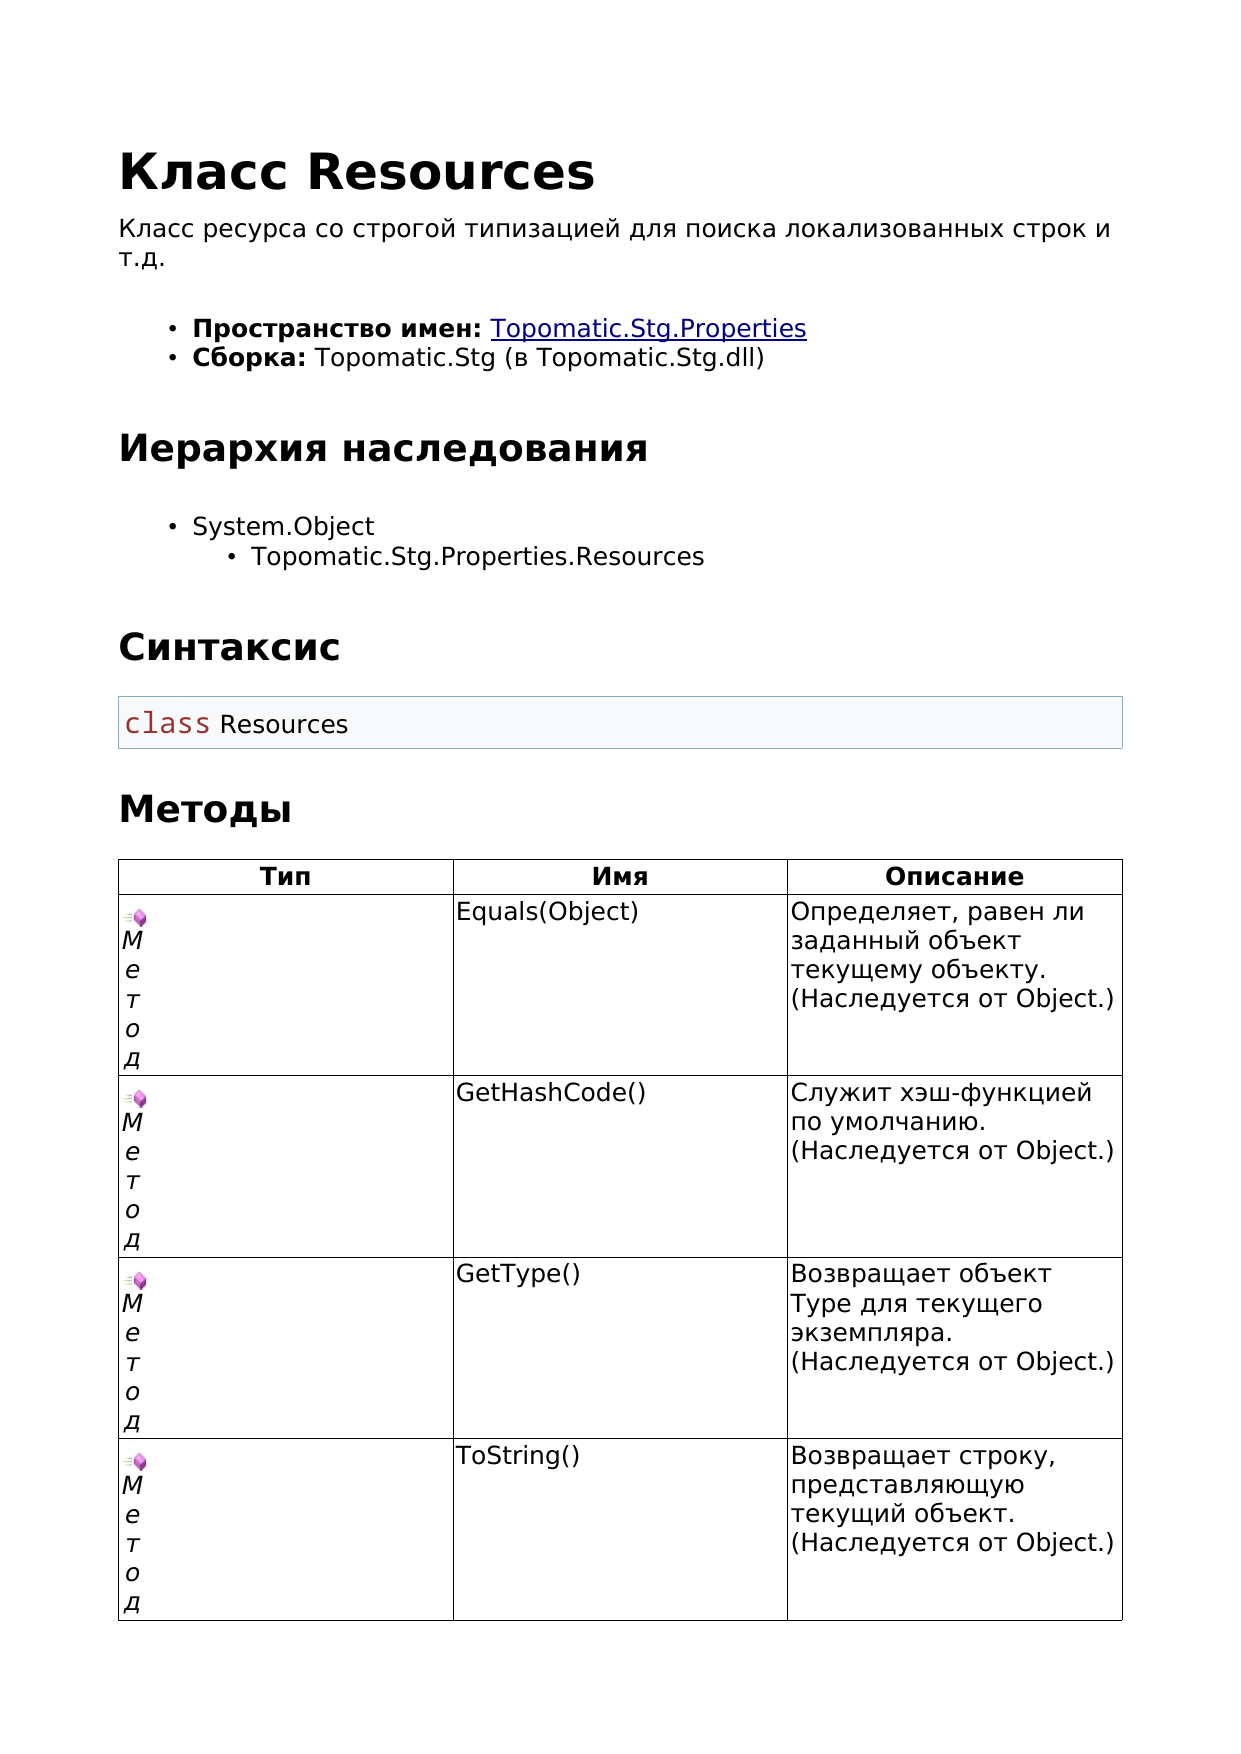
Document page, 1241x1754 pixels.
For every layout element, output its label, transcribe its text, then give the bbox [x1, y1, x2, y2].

list Сборка: Topomatic.Stg (в Topomatic.Stg.dll) [177, 343, 1122, 372]
picture [121, 1453, 147, 1471]
subtitle Класс Resources [118, 143, 1122, 201]
table_cell Equals(Object) [454, 895, 787, 1075]
table_cell [119, 1258, 453, 1438]
table_header class Resources [119, 697, 1122, 748]
table_header Имя [454, 860, 787, 894]
table_cell Возвращает объект Type для текущего экземпляра. (Наследуется от Object.) [788, 1258, 1122, 1438]
list System.Object [177, 513, 1122, 542]
table_header Описание [788, 860, 1122, 894]
text Класс ресурса со строгой типизацией для поиска локализованных строк и т.д. [118, 214, 1122, 272]
table_cell [119, 1076, 453, 1257]
subtitle Методы [118, 788, 1122, 831]
table_header Тип [119, 860, 453, 894]
picture [121, 909, 147, 927]
table_cell Определяет, равен ли заданный объект текущему объекту. (Наследуется от Object.) [788, 895, 1122, 1075]
subtitle Синтаксис [118, 625, 1122, 669]
subtitle Иерархия наследования [118, 427, 1122, 471]
picture [121, 1272, 147, 1290]
picture [121, 1090, 147, 1108]
list Пространство имен: Topomatic.Stg.Properties [177, 314, 1122, 343]
table_cell GetHashCode() [454, 1076, 787, 1257]
list Topomatic.Stg.Properties.Resources [236, 542, 1122, 571]
table_cell Служит хэш-функцией по умолчанию. (Наследуется от Object.) [788, 1076, 1122, 1257]
table_cell ToString() [454, 1439, 787, 1619]
table_cell GetType() [454, 1258, 787, 1438]
table_cell [119, 1439, 453, 1619]
table_cell [119, 895, 453, 1075]
table_cell Возвращает строку, представляющую текущий объект. (Наследуется от Object.) [788, 1439, 1122, 1619]
